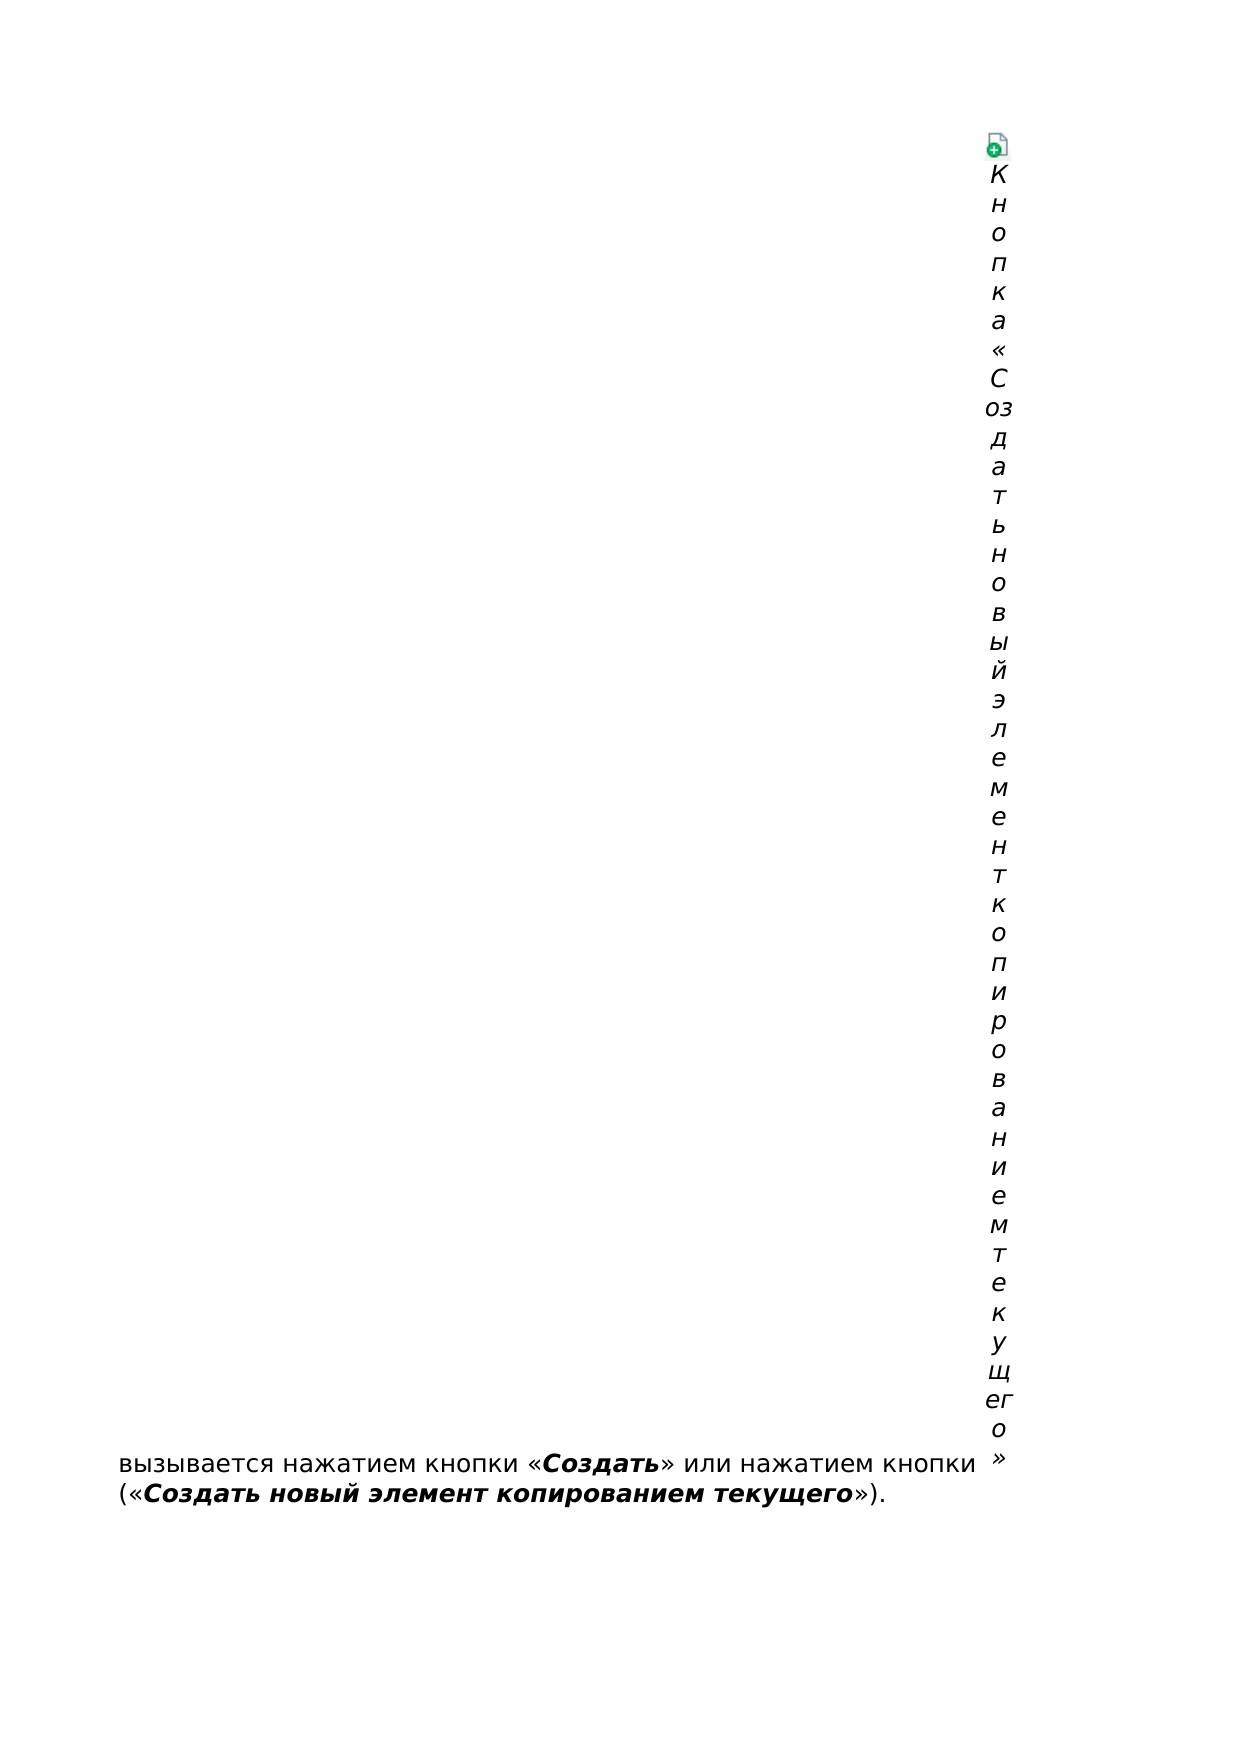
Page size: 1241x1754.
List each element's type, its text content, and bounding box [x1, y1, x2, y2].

text вызывается нажатием кнопки «Создать» или нажатием кнопки («Создать новый элемент копированием текущего»). [118, 118, 1122, 1537]
picture [984, 130, 1016, 161]
text Кнопка «Создать новый элемент копированием текущего» [984, 161, 1016, 1473]
